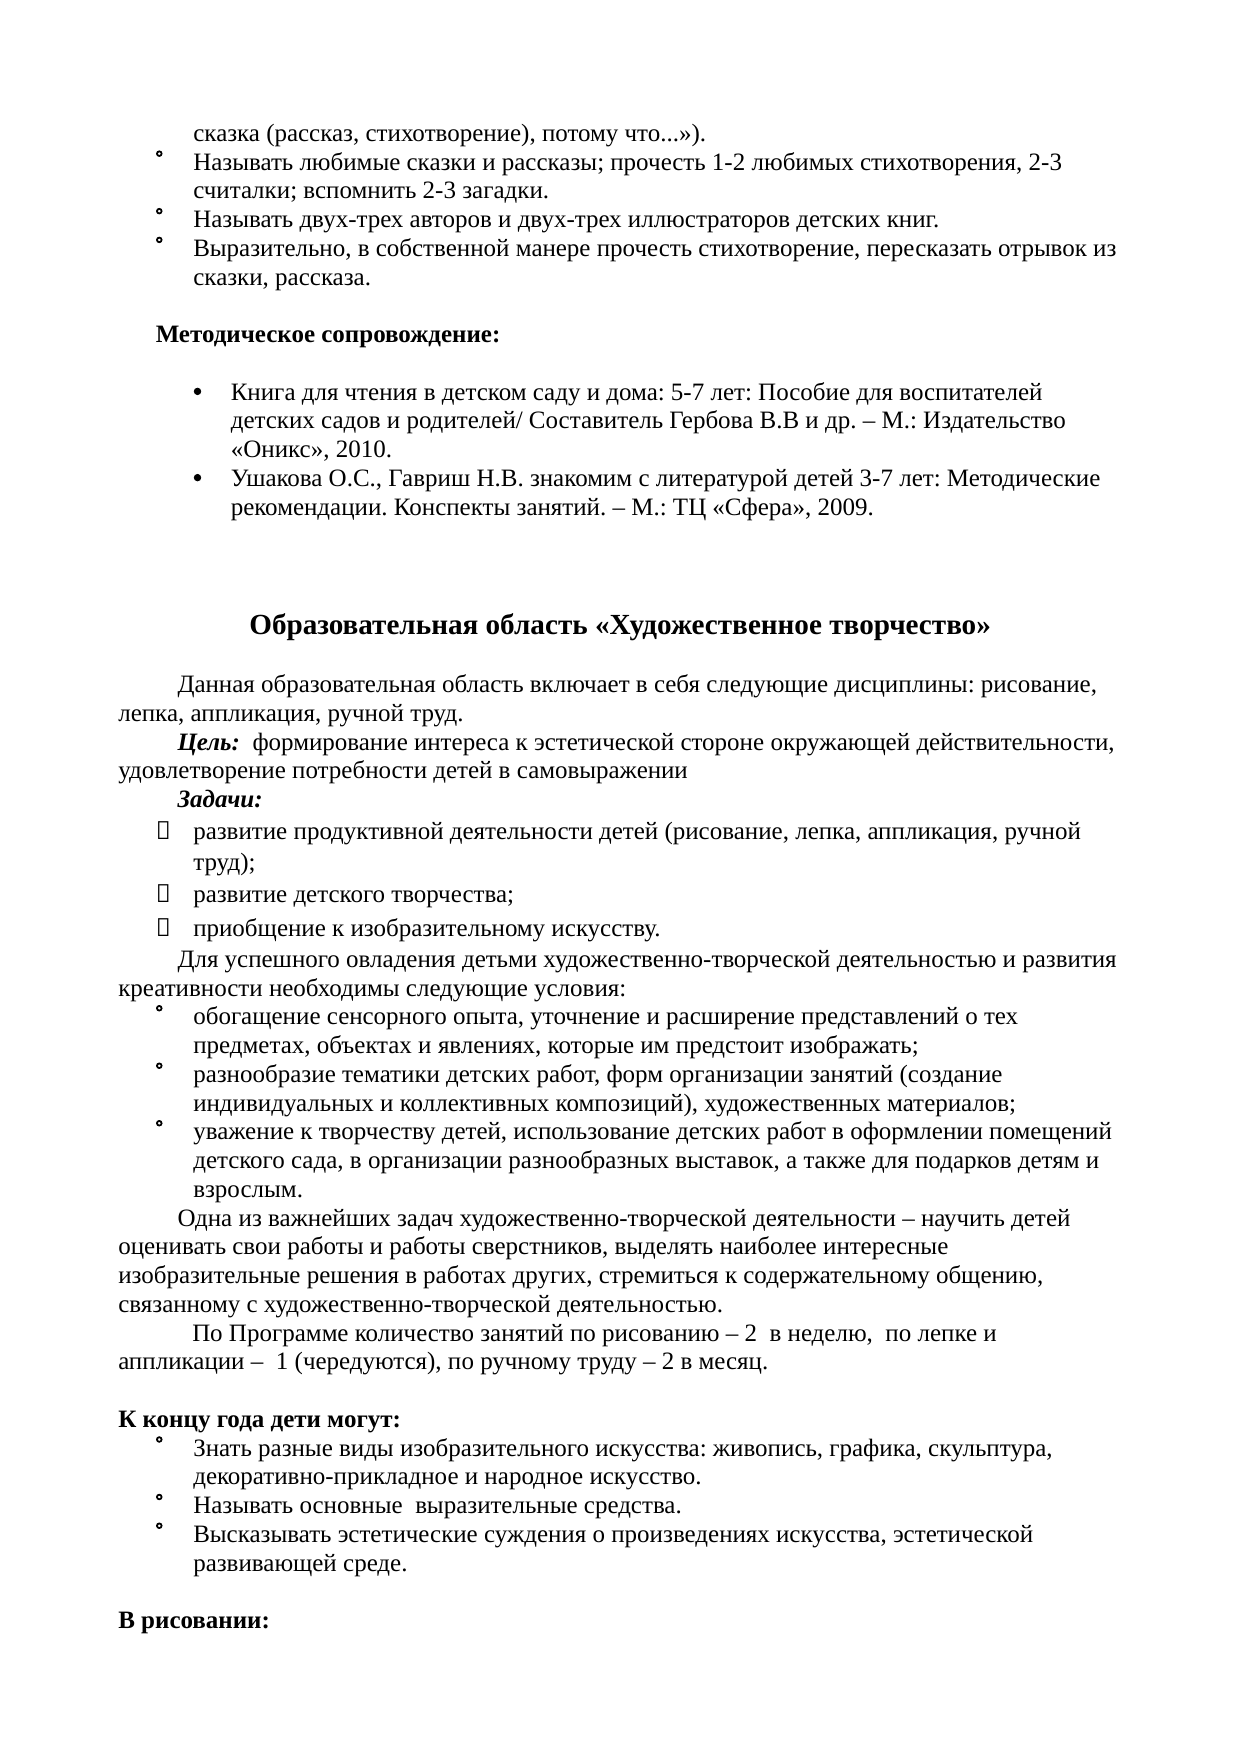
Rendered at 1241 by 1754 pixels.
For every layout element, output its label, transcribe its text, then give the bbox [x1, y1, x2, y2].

list уважение к творчеству детей, использование детских работ в оформлении помещений детского сада, в организации разнообразных выставок, а также для подарков детям и взрослым. [156, 1116, 1122, 1203]
text Методическое сопровождение: [156, 319, 1122, 348]
text Данная образовательная область включает в себя следующие дисциплины: рисование, лепка, аппликация, ручной труд. [118, 669, 1122, 727]
text Для успешного овладения детьми художественно-творческой деятельностью и развития креативности необходимы следующие условия: [118, 944, 1122, 1001]
text Задачи: [118, 784, 1122, 813]
list сказка (рассказ, стихотворение), потому что...»). [156, 118, 1122, 147]
list Называть любимые сказки и рассказы; прочесть 1-2 любимых стихотворения, 2-3 считалки; вспомнить 2-3 загадки. [156, 147, 1122, 204]
list Знать разные виды изобразительного искусства: живопись, графика, скульптура, декоративно-прикладное и народное искусство. [156, 1433, 1122, 1490]
list Называть двух-трех авторов и двух-трех иллюстраторов детских книг. [156, 204, 1122, 233]
list Называть основные выразительные средства. [156, 1490, 1122, 1519]
list обогащение сенсорного опыта, уточнение и расширение представлений о тех предметах, объектах и явлениях, которые им предстоит изображать; [156, 1001, 1122, 1059]
list Выразительно, в собственной манере прочесть стихотворение, пересказать отрывок из сказки, рассказа. [156, 233, 1122, 291]
text Цель: формирование интереса к эстетической стороне окружающей действительности, удовлетворение потребности детей в самовыражении [118, 727, 1122, 784]
text Образовательная область «Художественное творчество» [118, 607, 1122, 640]
list разнообразие тематики детских работ, форм организации занятий (создание индивидуальных и коллективных композиций), художественных материалов; [156, 1059, 1122, 1116]
list Высказывать эстетические суждения о произведениях искусства, эстетической развивающей среде. [156, 1519, 1122, 1576]
list развитие продуктивной деятельности детей (рисование, лепка, аппликация, ручной труд); [156, 813, 1122, 876]
list Ушакова О.С., Гавриш Н.В. знакомим с литературой детей 3-7 лет: Методические рекомендации. Конспекты занятий. – М.: ТЦ «Сфера», 2009. [193, 463, 1122, 521]
text По Программе количество занятий по рисованию – 2 в неделю, по лепке и аппликации – 1 (чередуются), по ручному труду – 2 в месяц. [118, 1318, 1122, 1375]
text В рисовании: [118, 1605, 1122, 1634]
list приобщение к изобразительному искусству. [156, 910, 1122, 944]
list Книга для чтения в детском саду и дома: 5-7 лет: Пособие для воспитателей детских садов и родителей/ Составитель Гербова В.В и др. – М.: Издательство «Оникс», 2010. [193, 377, 1122, 463]
text Одна из важнейших задач художественно-творческой деятельности – научить детей оценивать свои работы и работы сверстников, выделять наиболее интересные изобразительные решения в работах других, стремиться к содержательному общению, связанному с художественно-творческой деятельностью. [118, 1203, 1122, 1318]
list развитие детского творчества; [156, 876, 1122, 910]
text К концу года дети могут: [118, 1404, 1122, 1433]
